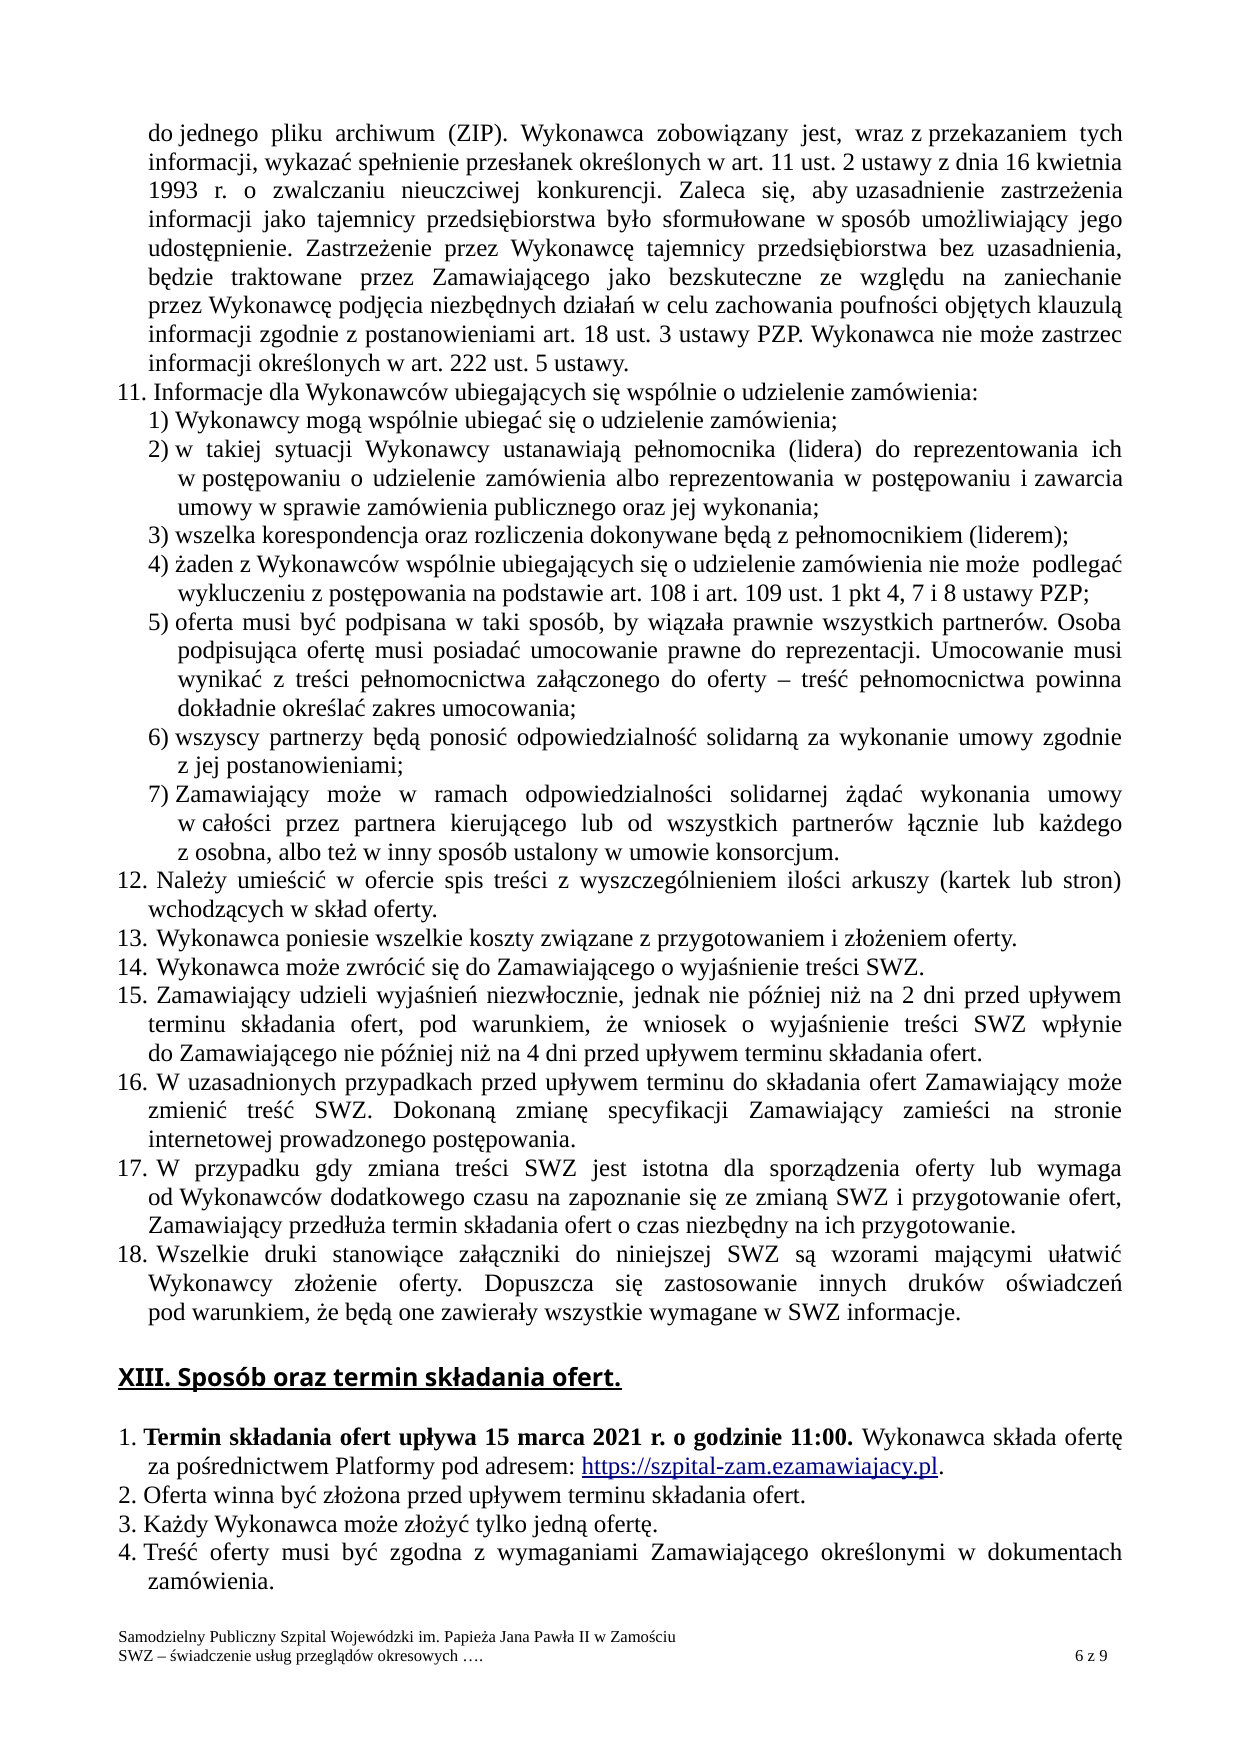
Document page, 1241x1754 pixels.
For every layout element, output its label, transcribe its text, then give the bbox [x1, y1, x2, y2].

list W przypadku gdy zmiana treści SWZ jest istotna dla sporządzenia oferty lub wymaga od Wykonawców dodatkowego czasu na zapoznanie się ze zmianą SWZ i przygotowanie ofert, Zamawiający przedłuża termin składania ofert o czas niezbędny na ich przygotowanie. [117, 1153, 1123, 1239]
list oferta musi być podpisana w taki sposób, by wiązała prawnie wszystkich partnerów. Osoba podpisująca ofertę musi posiadać umocowanie prawne do reprezentacji. Umocowanie musi wynikać z treści pełnomocnictwa załączonego do oferty – treść pełnomocnictwa powinna dokładnie określać zakres umocowania; [148, 607, 1123, 722]
list Zamawiający udzieli wyjaśnień niezwłocznie, jednak nie później niż na 2 dni przed upływem terminu składania ofert, pod warunkiem, że wniosek o wyjaśnienie treści SWZ wpłynie do Zamawiającego nie później niż na 4 dni przed upływem terminu składania ofert. [117, 981, 1123, 1067]
list Każdy Wykonawca może złożyć tylko jedną ofertę. [118, 1509, 1123, 1537]
list Wykonawca może zwrócić się do Zamawiającego o wyjaśnienie treści SWZ. [117, 952, 1123, 981]
list Termin składania ofert upływa 15 marca 2021 r. o godzinie 11:00. Wykonawca składa ofertę za pośrednictwem Platformy pod adresem: https://szpital-zam.ezamawiajacy.pl. [118, 1422, 1123, 1480]
list Wykonawca poniesie wszelkie koszty związane z przygotowaniem i złożeniem oferty. [117, 923, 1123, 952]
list Treść oferty musi być zgodna z wymaganiami Zamawiającego określonymi w dokumentach zamówienia. [118, 1537, 1123, 1595]
list żaden z Wykonawców wspólnie ubiegających się o udzielenie zamówienia nie może podlegać wykluczeniu z postępowania na podstawie art. 108 i art. 109 ust. 1 pkt 4, 7 i 8 ustawy PZP; [148, 549, 1123, 607]
list Należy umieścić w ofercie spis treści z wyszczególnieniem ilości arkuszy (kartek lub stron) wchodzących w skład oferty. [117, 866, 1123, 923]
list Oferta winna być złożona przed upływem terminu składania ofert. [118, 1480, 1123, 1509]
list wszyscy partnerzy będą ponosić odpowiedzialność solidarną za wykonanie umowy zgodnie z jej postanowieniami; [148, 722, 1123, 779]
list Zamawiający może w ramach odpowiedzialności solidarnej żądać wykonania umowy w całości przez partnera kierującego lub od wszystkich partnerów łącznie lub każdego z osobna, albo też w inny sposób ustalony w umowie konsorcjum. [148, 779, 1123, 866]
list wszelka korespondencja oraz rozliczenia dokonywane będą z pełnomocnikiem (liderem); [148, 521, 1123, 549]
list w takiej sytuacji Wykonawcy ustanawiają pełnomocnika (lidera) do reprezentowania ich w postępowaniu o udzielenie zamówienia albo reprezentowania w postępowaniu i zawarcia umowy w sprawie zamówienia publicznego oraz jej wykonania; [148, 434, 1123, 521]
list W uzasadnionych przypadkach przed upływem terminu do składania ofert Zamawiający może zmienić treść SWZ. Dokonaną zmianę specyfikacji Zamawiający zamieści na stronie internetowej prowadzonego postępowania. [117, 1067, 1123, 1153]
list Wszelkie druki stanowiące załączniki do niniejszej SWZ są wzorami mającymi ułatwić Wykonawcy złożenie oferty. Dopuszcza się zastosowanie innych druków oświadczeń pod warunkiem, że będą one zawierały wszystkie wymagane w SWZ informacje. [117, 1239, 1123, 1326]
text XIII. Sposób oraz termin składania ofert. [118, 1360, 1123, 1394]
list Wykonawcy mogą wspólnie ubiegać się o udzielenie zamówienia; [148, 406, 1123, 434]
list do jednego pliku archiwum (ZIP). Wykonawca zobowiązany jest, wraz z przekazaniem tych informacji, wykazać spełnienie przesłanek określonych w art. 11 ust. 2 ustawy z dnia 16 kwietnia 1993 r. o zwalczaniu nieuczciwej konkurencji. Zaleca się, aby uzasadnienie zastrzeżenia informacji jako tajemnicy przedsiębiorstwa było sformułowane w sposób umożliwiający jego udostępnienie. Zastrzeżenie przez Wykonawcę tajemnicy przedsiębiorstwa bez uzasadnienia, będzie traktowane przez Zamawiającego jako bezskuteczne ze względu na zaniechanie przez Wykonawcę podjęcia niezbędnych działań w celu zachowania poufności objętych klauzulą informacji zgodnie z postanowieniami art. 18 ust. 3 ustawy PZP. Wykonawca nie może zastrzec informacji określonych w art. 222 ust. 5 ustawy. [117, 118, 1123, 377]
list Informacje dla Wykonawców ubiegających się wspólnie o udzielenie zamówienia: [117, 377, 1123, 406]
